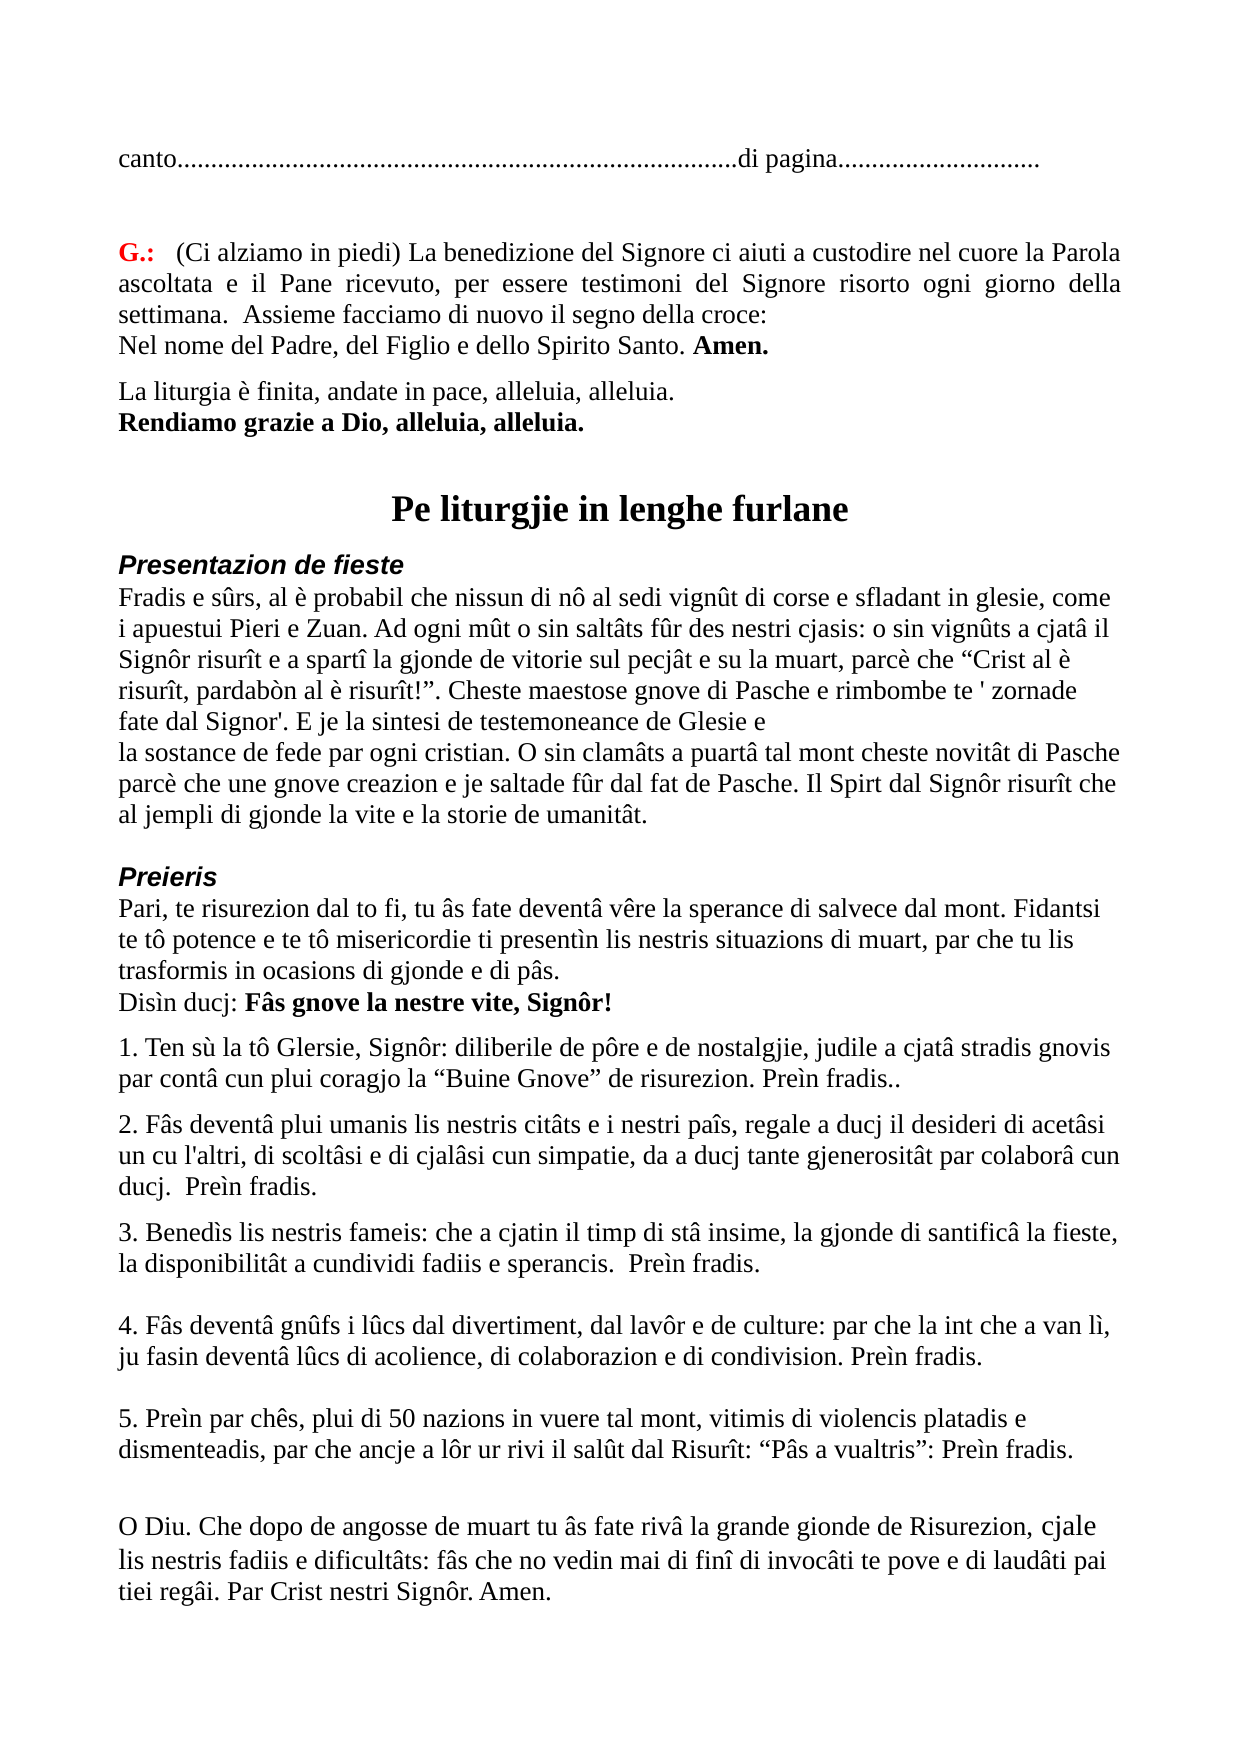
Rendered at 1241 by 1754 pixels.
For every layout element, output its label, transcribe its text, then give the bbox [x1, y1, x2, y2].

text Nel nome del Padre, del Figlio e dello Spirito Santo. Amen. [118, 329, 1122, 360]
text G.: (Ci alziamo in piedi) La benedizione del Signore ci aiuti a custodire nel cuore la Parola ascoltata e il Pane ricevuto, per essere testimoni del Signore risorto ogni giorno della settimana. Assieme facciamo di nuovo il segno della croce: [118, 236, 1122, 329]
text Disìn ducj: Fâs gnove la nestre vite, Signôr! [118, 986, 1122, 1017]
text canto...................................................................................di pagina.............................. [118, 142, 1122, 173]
text la sostance de fede par ogni cristian. O sin clamâts a puartâ tal mont cheste novitât di Pasche parcè che une gnove creazion e je saltade fûr dal fat de Pasche. Il Spirt dal Signôr risurît che al jempli di gjonde la vite e la storie de umanitât. [118, 736, 1122, 830]
text 4. Fâs deventâ gnûfs i lûcs dal divertiment, dal lavôr e de culture: par che la int che a van lì, ju fasin deventâ lûcs di acolience, di colaborazion e di condivision. Preìn fradis. [118, 1309, 1122, 1371]
text Pari, te risurezion dal to fi, tu âs fate deventâ vêre la sperance di salvece dal mont. Fidantsi te tô potence e te tô misericordie ti presentìn lis nestris situazions di muart, par che tu lis trasformis in ocasions di gjonde e di pâs. [118, 892, 1122, 986]
text Rendiamo grazie a Dio, alleluia, alleluia. [118, 406, 1122, 437]
text 2. Fâs deventâ plui umanis lis nestris citâts e i nestri paîs, regale a ducj il desideri di acetâsi un cu l'altri, di scoltâsi e di cjalâsi cun simpatie, da a ducj tante gjenerositât par colaborâ cun ducj. Preìn fradis. [118, 1108, 1122, 1201]
text Fradis e sûrs, al è probabil che nissun di nô al sedi vignût di corse e sfladant in glesie, come i apuestui Pieri e Zuan. Ad ogni mût o sin saltâts fûr des nestri cjasis: o sin vignûts a cjatâ il Signôr risurît e a spartî la gjonde de vitorie sul pecjât e su la muart, parcè che “Crist al è risurît, pardabòn al è risurît!”. Cheste maestose gnove di Pasche e rimbombe te ' zornade fate dal Signor'. E je la sintesi de testemoneance de Glesie e [118, 581, 1122, 736]
text 5. Preìn par chês, plui di 50 nazions in vuere tal mont, vitimis di violencis platadis e dismenteadis, par che ancje a lôr ur rivi il salût dal Risurît: “Pâs a vualtris”: Preìn fradis. [118, 1402, 1122, 1465]
text Preieris [118, 861, 1122, 892]
text Pe liturgjie in lenghe furlane [118, 486, 1122, 529]
text 1. Ten sù la tô Glersie, Signôr: diliberile de pôre e de nostalgjie, judile a cjatâ stradis gnovis par contâ cun plui coragjo la “Buine Gnove” de risurezion. Preìn fradis.. [118, 1031, 1122, 1093]
subtitle Presentazion de fieste [118, 549, 1122, 581]
text 3. Benedìs lis nestris fameis: che a cjatin il timp di stâ insime, la gjonde di santificâ la fieste, la disponibilitât a cundividi fadiis e sperancis. Preìn fradis. [118, 1216, 1122, 1278]
text O Diu. Che dopo de angosse de muart tu âs fate rivâ la grande gionde de Risurezion, cjale lis nestris fadiis e dificultâts: fâs che no vedin mai di finî di invocâti te pove e di laudâti pai tiei regâi. Par Crist nestri Signôr. Amen. [118, 1508, 1122, 1607]
text La liturgia è finita, andate in pace, alleluia, alleluia. [118, 374, 1122, 406]
